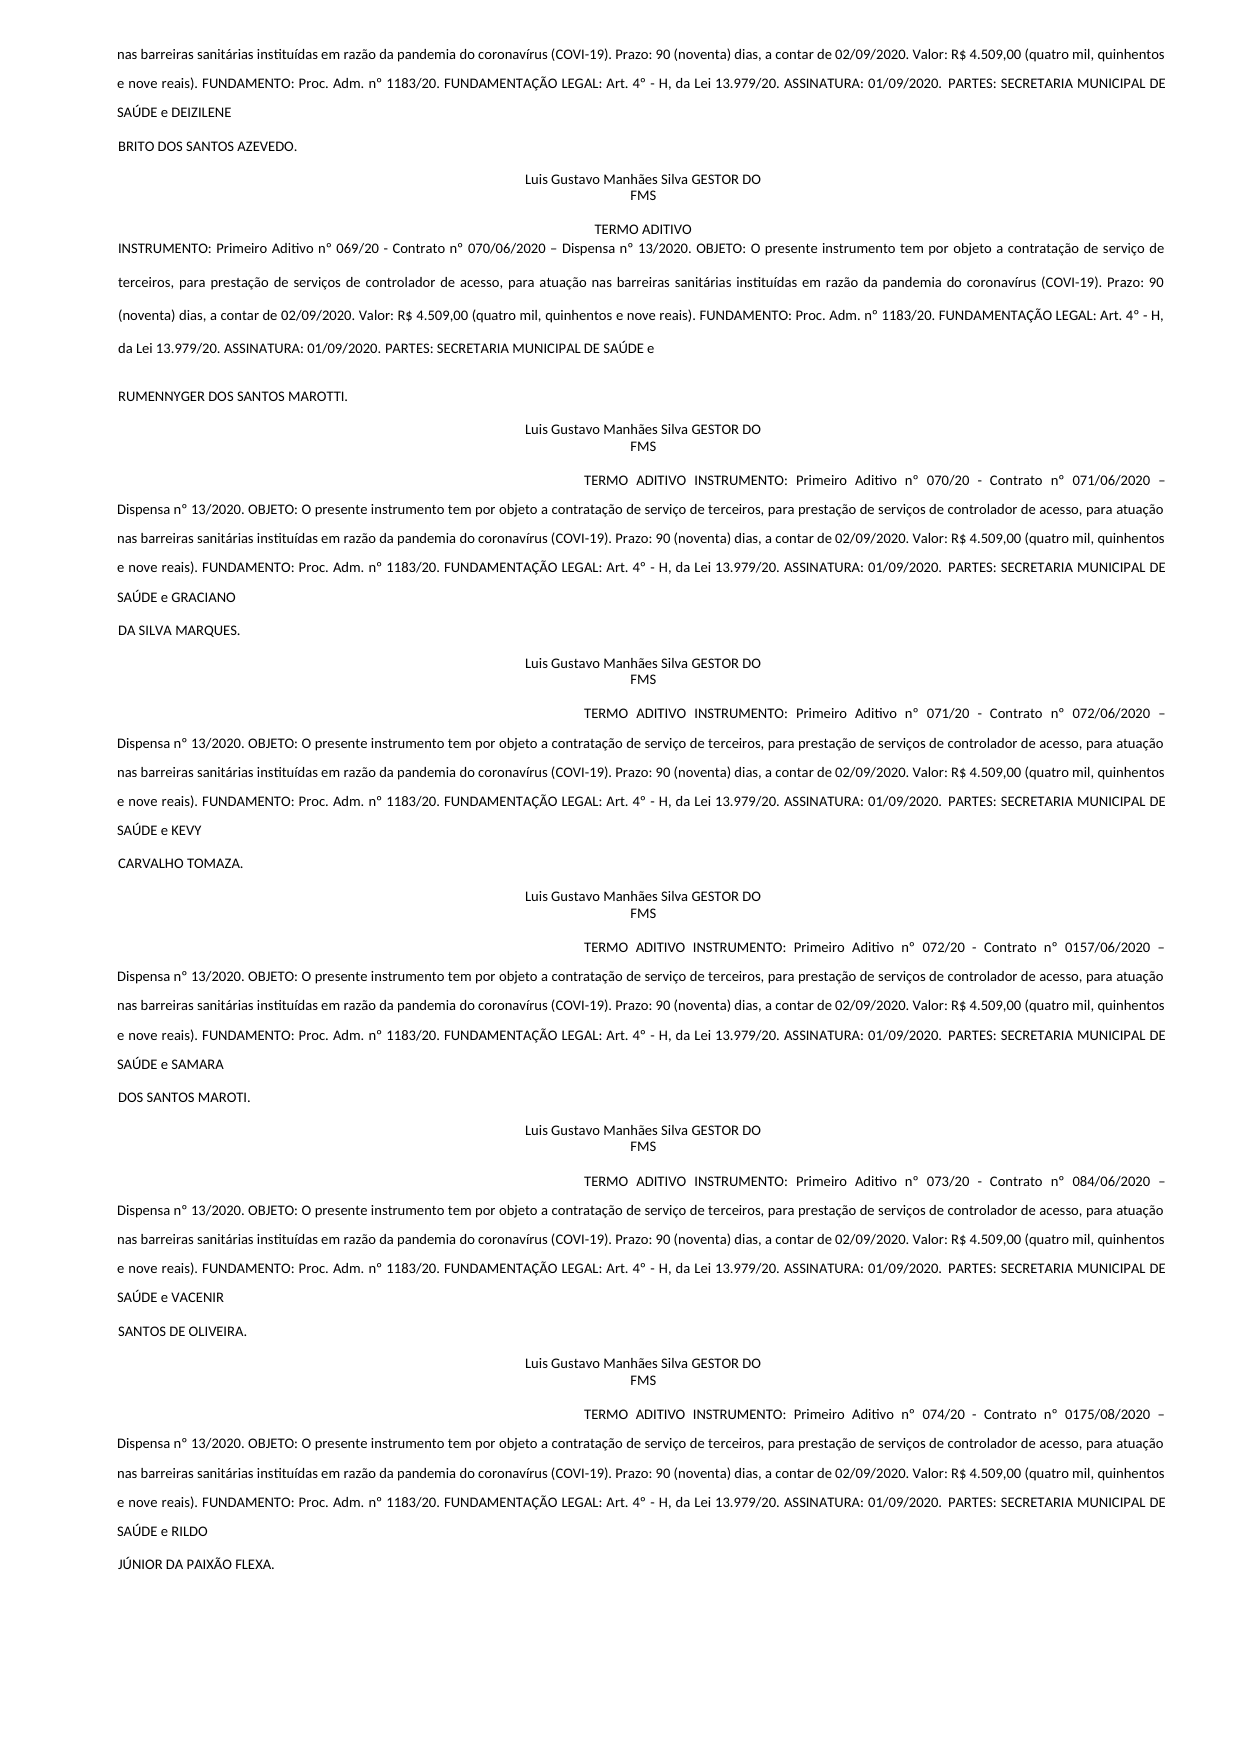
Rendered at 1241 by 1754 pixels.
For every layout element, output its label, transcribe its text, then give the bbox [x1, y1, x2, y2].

text TERMO ADITIVO [521, 221, 765, 237]
text DA SILVA MARQUES. [118, 621, 1166, 639]
text TERMO ADITIVO INSTRUMENTO: Primeiro Aditivo nº 073/20 - Contrato nº 084/06/2020 – Dispensa nº 13/2020. OBJETO: O presente instrumento tem por objeto a contratação de serviço de terceiros, para prestação de serviços de controlador de acesso, para atuação nas barreiras sanitárias instituídas em razão da pandemia do coronavírus (COVI-19). Prazo: 90 (noventa) dias, a contar de 02/09/2020. Valor: R$ 4.509,00 (quatro mil, quinhentos e nove reais). FUNDAMENTO: Proc. Adm. nº 1183/20. FUNDAMENTAÇÃO LEGAL: Art. 4º - H, da Lei 13.979/20. ASSINATURA: 01/09/2020. PARTES: SECRETARIA MUNICIPAL DE SAÚDE e VACENIR [117, 1172, 1166, 1306]
text DOS SANTOS MAROTI. [118, 1088, 1166, 1106]
text TERMO ADITIVO INSTRUMENTO: Primeiro Aditivo nº 070/20 - Contrato nº 071/06/2020 – Dispensa nº 13/2020. OBJETO: O presente instrumento tem por objeto a contratação de serviço de terceiros, para prestação de serviços de controlador de acesso, para atuação nas barreiras sanitárias instituídas em razão da pandemia do coronavírus (COVI-19). Prazo: 90 (noventa) dias, a contar de 02/09/2020. Valor: R$ 4.509,00 (quatro mil, quinhentos e nove reais). FUNDAMENTO: Proc. Adm. nº 1183/20. FUNDAMENTAÇÃO LEGAL: Art. 4º - H, da Lei 13.979/20. ASSINATURA: 01/09/2020. PARTES: SECRETARIA MUNICIPAL DE SAÚDE e GRACIANO [117, 471, 1166, 606]
text CARVALHO TOMAZA. [118, 855, 1166, 873]
text TERMO ADITIVO INSTRUMENTO: Primeiro Aditivo nº 072/20 - Contrato nº 0157/06/2020 – Dispensa nº 13/2020. OBJETO: O presente instrumento tem por objeto a contratação de serviço de terceiros, para prestação de serviços de controlador de acesso, para atuação nas barreiras sanitárias instituídas em razão da pandemia do coronavírus (COVI-19). Prazo: 90 (noventa) dias, a contar de 02/09/2020. Valor: R$ 4.509,00 (quatro mil, quinhentos e nove reais). FUNDAMENTO: Proc. Adm. nº 1183/20. FUNDAMENTAÇÃO LEGAL: Art. 4º - H, da Lei 13.979/20. ASSINATURA: 01/09/2020. PARTES: SECRETARIA MUNICIPAL DE SAÚDE e SAMARA [117, 938, 1166, 1073]
text TERMO ADITIVO INSTRUMENTO: Primeiro Aditivo nº 071/20 - Contrato nº 072/06/2020 – Dispensa nº 13/2020. OBJETO: O presente instrumento tem por objeto a contratação de serviço de terceiros, para prestação de serviços de controlador de acesso, para atuação nas barreiras sanitárias instituídas em razão da pandemia do coronavírus (COVI-19). Prazo: 90 (noventa) dias, a contar de 02/09/2020. Valor: R$ 4.509,00 (quatro mil, quinhentos e nove reais). FUNDAMENTO: Proc. Adm. nº 1183/20. FUNDAMENTAÇÃO LEGAL: Art. 4º - H, da Lei 13.979/20. ASSINATURA: 01/09/2020. PARTES: SECRETARIA MUNICIPAL DE SAÚDE e KEVY [117, 705, 1166, 839]
text nas barreiras sanitárias instituídas em razão da pandemia do coronavírus (COVI-19). Prazo: 90 (noventa) dias, a contar de 02/09/2020. Valor: R$ 4.509,00 (quatro mil, quinhentos e nove reais). FUNDAMENTO: Proc. Adm. nº 1183/20. FUNDAMENTAÇÃO LEGAL: Art. 4º - H, da Lei 13.979/20. ASSINATURA: 01/09/2020. PARTES: SECRETARIA MUNICIPAL DE SAÚDE e DEIZILENE [117, 45, 1166, 121]
text RUMENNYGER DOS SANTOS MAROTTI. [118, 388, 1166, 406]
text BRITO DOS SANTOS AZEVEDO. [118, 137, 1166, 155]
text Luis Gustavo Manhães Silva GESTOR DO FMS [521, 888, 765, 922]
text TERMO ADITIVO INSTRUMENTO: Primeiro Aditivo nº 074/20 - Contrato nº 0175/08/2020 – Dispensa nº 13/2020. OBJETO: O presente instrumento tem por objeto a contratação de serviço de terceiros, para prestação de serviços de controlador de acesso, para atuação nas barreiras sanitárias instituídas em razão da pandemia do coronavírus (COVI-19). Prazo: 90 (noventa) dias, a contar de 02/09/2020. Valor: R$ 4.509,00 (quatro mil, quinhentos e nove reais). FUNDAMENTO: Proc. Adm. nº 1183/20. FUNDAMENTAÇÃO LEGAL: Art. 4º - H, da Lei 13.979/20. ASSINATURA: 01/09/2020. PARTES: SECRETARIA MUNICIPAL DE SAÚDE e RILDO [117, 1406, 1166, 1540]
text Luis Gustavo Manhães Silva GESTOR DO FMS [521, 1356, 765, 1389]
text Luis Gustavo Manhães Silva GESTOR DO FMS [521, 1122, 765, 1155]
text Luis Gustavo Manhães Silva GESTOR DO FMS [521, 171, 765, 204]
text JÚNIOR DA PAIXÃO FLEXA. [118, 1556, 1166, 1573]
text Luis Gustavo Manhães Silva GESTOR DO FMS [521, 655, 765, 688]
text INSTRUMENTO: Primeiro Aditivo nº 069/20 - Contrato nº 070/06/2020 – Dispensa nº 13/2020. OBJETO: O presente instrumento tem por objeto a contratação de serviço de terceiros, para prestação de serviços de controlador de acesso, para atuação nas barreiras sanitárias instituídas em razão da pandemia do coronavírus (COVI-19). Prazo: 90 (noventa) dias, a contar de 02/09/2020. Valor: R$ 4.509,00 (quatro mil, quinhentos e nove reais). FUNDAMENTO: Proc. Adm. nº 1183/20. FUNDAMENTAÇÃO LEGAL: Art. 4º - H, da Lei 13.979/20. ASSINATURA: 01/09/2020. PARTES: SECRETARIA MUNICIPAL DE SAÚDE e [118, 239, 1166, 357]
text Luis Gustavo Manhães Silva GESTOR DO FMS [521, 421, 765, 455]
text SANTOS DE OLIVEIRA. [118, 1322, 1166, 1340]
